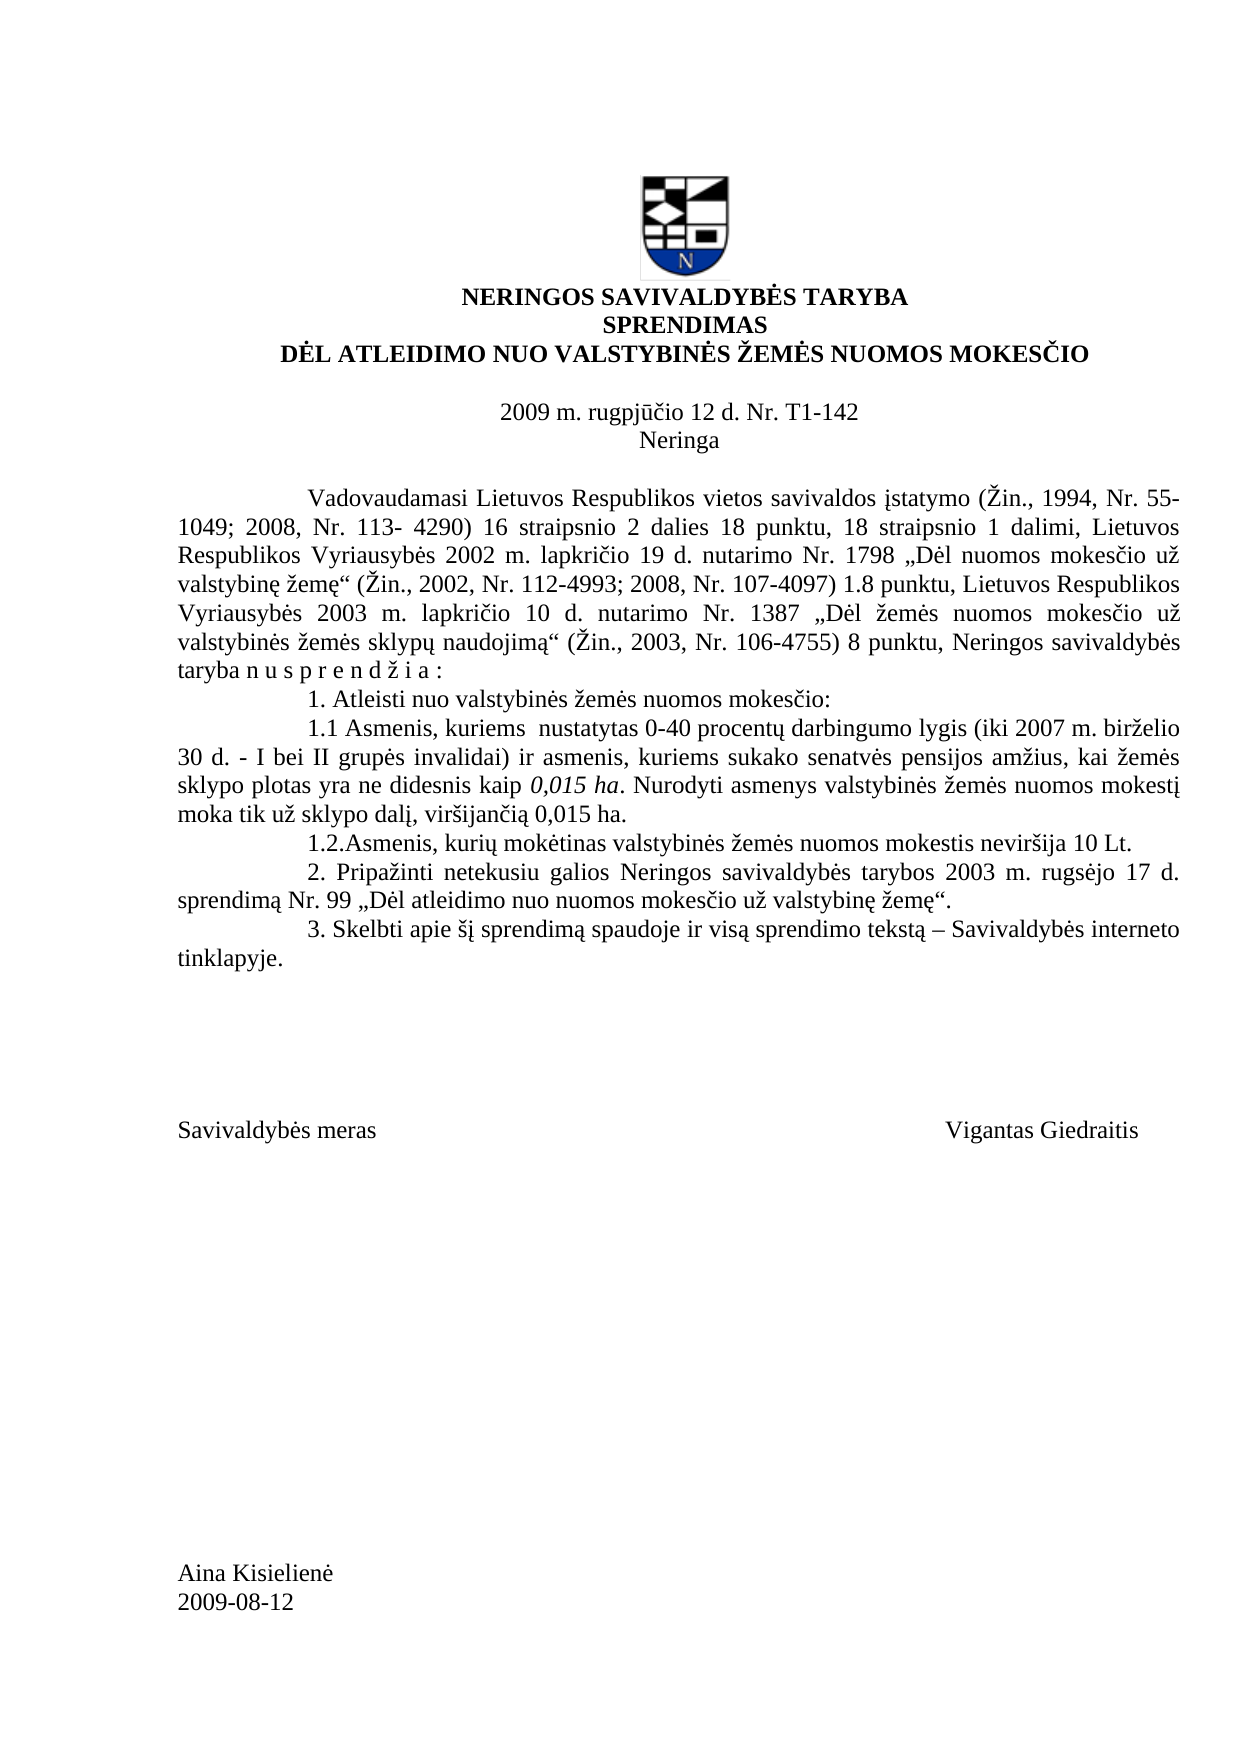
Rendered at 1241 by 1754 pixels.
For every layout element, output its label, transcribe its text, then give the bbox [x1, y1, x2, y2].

text DĖL ATLEIDIMO NUO VALSTYBINĖS ŽEMĖS NUOMOS MOKESČIO [177, 339, 1193, 368]
text 1.1 Asmenis, kuriems nustatytas 0-40 procentų darbingumo lygis (iki 2007 m. birželio 30 d. - I bei II grupės invalidai) ir asmenis, kuriems sukako senatvės pensijos amžius, kai žemės sklypo plotas yra ne didesnis kaip 0,015 ha. Nurodyti asmenys valstybinės žemės nuomos mokestį moka tik už sklypo dalį, viršijančią 0,015 ha. [177, 713, 1181, 828]
text 2. Pripažinti netekusiu galios Neringos savivaldybės tarybos 2003 m. rugsėjo 17 d. sprendimą Nr. 99 „Dėl atleidimo nuo nuomos mokesčio už valstybinę žemę“. [177, 857, 1181, 914]
text 1. Atleisti nuo valstybinės žemės nuomos mokesčio: [177, 684, 1181, 713]
text Vadovaudamasi Lietuvos Respublikos vietos savivaldos įstatymo (Žin., 1994, Nr. 55-1049; 2008, Nr. 113- 4290) 16 straipsnio 2 dalies 18 punktu, 18 straipsnio 1 dalimi, Lietuvos Respublikos Vyriausybės 2002 m. lapkričio 19 d. nutarimo Nr. 1798 „Dėl nuomos mokesčio už valstybinę žemę“ (Žin., 2002, Nr. 112-4993; 2008, Nr. 107-4097) 1.8 punktu, Lietuvos Respublikos Vyriausybės 2003 m. lapkričio 10 d. nutarimo Nr. 1387 „Dėl žemės nuomos mokesčio už valstybinės žemės sklypų naudojimą“ (Žin., 2003, Nr. 106-4755) 8 punktu, Neringos savivaldybės taryba nusprendžia: [177, 483, 1181, 684]
text NERINGOS SAVIVALDYBĖS TARYBA [177, 282, 1193, 311]
text SPRENDIMAS [177, 311, 1193, 339]
subtitle Savivaldybės meras Vigantas Giedraitis [177, 1116, 1181, 1144]
text 3. Skelbti apie šį sprendimą spaudoje ir visą sprendimo tekstą – Savivaldybės interneto tinklapyje. [177, 914, 1181, 972]
text 2009 m. rugpjūčio 12 d. Nr. T1-142 [177, 397, 1181, 426]
text 1.2.Asmenis, kurių mokėtinas valstybinės žemės nuomos mokestis neviršija 10 Lt. [177, 828, 1181, 857]
text Neringa [177, 426, 1181, 454]
